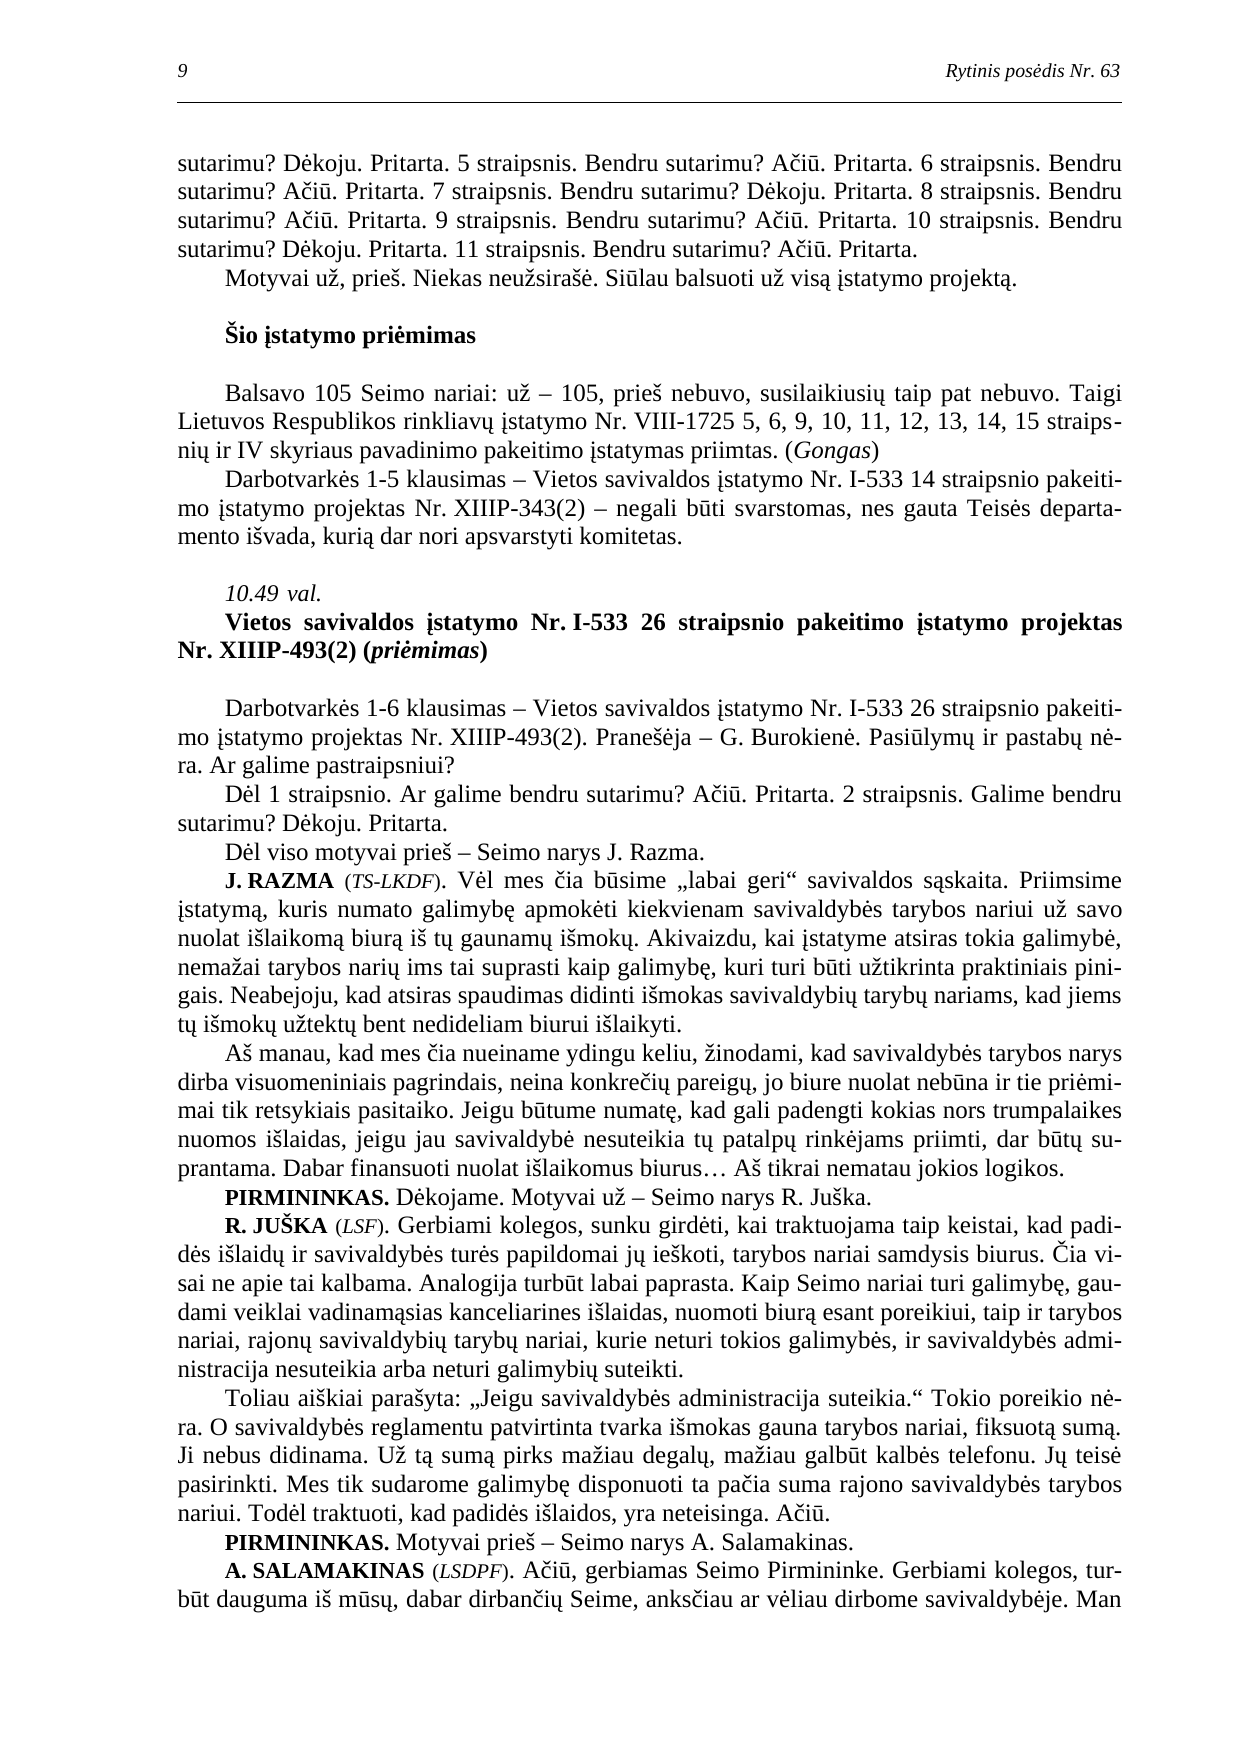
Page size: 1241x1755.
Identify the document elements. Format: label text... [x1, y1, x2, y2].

text Mo­ty­vai už, prieš. Nie­kas ne­už­si­ra­šė. Siū­lau bal­suo­ti už vi­są įsta­ty­mo pro­jek­tą. [177, 263, 1122, 291]
text su­ta­ri­mu? Dė­ko­ju. Pri­tar­ta. 5 straips­nis. Ben­dru su­ta­ri­mu? Ačiū. Pri­tar­ta. 6 straips­nis. Ben­dru su­ta­ri­mu? Ačiū. Pri­tar­ta. 7 straips­nis. Ben­dru su­ta­ri­mu? Dė­ko­ju. Pri­tar­ta. 8 straips­nis. Ben­dru su­ta­ri­mu? Ačiū. Pri­tar­ta. 9 straips­nis. Ben­dru su­ta­ri­mu? Ačiū. Pri­tar­ta. 10 straips­nis. Ben­dru su­ta­ri­mu? Dė­ko­ju. Pri­tar­ta. 11 straips­nis. Ben­dru su­ta­ri­mu? Ačiū. Pri­tar­ta. [177, 148, 1122, 263]
text Bal­sa­vo 105 Sei­mo na­riai: už – 105, prieš ne­bu­vo, su­si­lai­kiu­sių taip pat ne­bu­vo. Tai­gi Lie­tu­vos Res­pub­li­kos rin­klia­vų įsta­ty­mo Nr. VIII-1725 5, 6, 9, 10, 11, 12, 13, 14, 15 straips­nių ir IV sky­riaus pa­va­di­ni­mo pa­kei­ti­mo įsta­ty­mas pri­im­tas. (Gon­gas) [177, 378, 1122, 464]
text Dar­bo­tvarkės 1-5 klau­si­mas – Vie­tos sa­vi­val­dos įsta­ty­mo Nr. I-533 14 straips­nio pa­kei­ti­mo įsta­ty­mo pro­jek­tas Nr. XIIIP-343(2) – ne­ga­li bū­ti svars­to­mas, nes gau­ta Tei­sės de­par­ta­men­to iš­va­da, ku­rią dar no­ri ap­svars­ty­ti ko­mi­te­tas. [177, 464, 1122, 550]
text R. JUŠKA (LSF). Ger­bia­mi ko­le­gos, sun­ku gir­dė­ti, kai trak­tuo­ja­ma taip keis­tai, kad pa­di­dės iš­lai­dų ir sa­vi­val­dy­bės tu­rės pa­pil­do­mai jų ieš­ko­ti, ta­ry­bos na­riai sam­dy­sis biu­rus. Čia vi­sai ne apie tai kal­ba­ma. Ana­lo­gi­ja tur­būt la­bai pa­pras­ta. Kaip Sei­mo na­riai tu­ri ga­li­my­bę, gau­da­mi veik­lai va­di­na­mą­sias kan­ce­lia­ri­nes iš­lai­das, nuo­mo­ti biu­rą esant po­rei­kiui, taip ir ta­ry­bos na­riai, ra­jo­nų sa­vi­val­dy­bių ta­ry­bų na­riai, ku­rie ne­tu­ri to­kios ga­li­my­bės, ir sa­vi­val­dy­bės ad­mi­nist­ra­ci­ja ne­su­tei­kia ar­ba ne­tu­ri ga­li­my­bių su­teik­ti. [177, 1210, 1122, 1383]
text PIRMININKAS. Dė­ko­ja­me. Mo­ty­vai už – Sei­mo na­rys R. Juš­ka. [177, 1182, 1122, 1210]
text Vie­tos sa­vi­val­dos įsta­ty­mo Nr. I-533 26 straips­nio pa­kei­ti­mo įsta­ty­mo pro­jek­tas Nr. XIIIP-493(2) (pri­ėmi­mas) [177, 607, 1122, 664]
text To­liau aiš­kiai pa­ra­šy­ta: „Jei­gu sa­vi­val­dy­bės ad­mi­nist­ra­ci­ja su­tei­kia.“ To­kio po­rei­kio nė­ra. O sa­vi­val­dy­bės reg­la­men­tu pa­tvir­tin­ta tvar­ka iš­mo­kas gau­na ta­ry­bos na­riai, fik­suo­tą su­mą. Ji ne­bus di­di­na­ma. Už tą su­mą pirks ma­žiau de­ga­lų, ma­žiau gal­būt kal­bės te­le­fo­nu. Jų tei­sė pa­si­rink­ti. Mes tik su­da­ro­me ga­li­my­bę dis­po­nuo­ti ta pa­čia su­ma ra­jo­no sa­vi­val­dy­bės ta­ry­bos na­riui. To­dėl trak­tuo­ti, kad pa­di­dės iš­lai­dos, yra ne­tei­sin­ga. Ačiū. [177, 1383, 1122, 1527]
text Aš ma­nau, kad mes čia nu­ei­na­me ydin­gu ke­liu, ži­no­da­mi, kad sa­vi­val­dy­bės ta­ry­bos na­rys dir­ba vi­suo­me­ni­niais pa­grin­dais, ne­i­na kon­kre­čių pa­rei­gų, jo biu­re nuo­lat ne­bū­na ir tie pri­ėmi­mai tik ret­sy­kiais pa­si­tai­ko. Jei­gu bū­tu­me nu­ma­tę, kad ga­li pa­deng­ti ko­kias nors trum­pa­lai­kes nuo­mos iš­lai­das, jei­gu jau sa­vi­val­dy­bė ne­su­tei­kia tų pa­tal­pų rin­kė­jams pri­im­ti, dar bū­tų su­pran­ta­ma. Da­bar fi­nan­suo­ti nuo­lat iš­lai­ko­mus biu­rus… Aš tik­rai ne­ma­tau jo­kios lo­gi­kos. [177, 1038, 1122, 1182]
text Dėl 1 straips­nio. Ar ga­li­me ben­dru su­ta­ri­mu? Ačiū. Pri­tar­ta. 2 straips­nis. Ga­li­me ben­dru su­ta­ri­mu? Dė­ko­ju. Pri­tar­ta. [177, 779, 1122, 837]
text PIRMININKAS. Mo­ty­vai prieš – Sei­mo na­rys A. Sa­la­ma­ki­nas. [177, 1527, 1122, 1555]
text 10.49 val. [224, 579, 1122, 607]
text Dėl vi­so mo­ty­vai prieš – Sei­mo na­rys J. Raz­ma. [177, 837, 1122, 865]
text Šio įsta­ty­mo pri­ėmi­mas [177, 320, 1122, 349]
text A. SALAMAKINAS (LSDPF). Ačiū, ger­bia­mas Sei­mo Pir­mi­nin­ke. Ger­bia­mi ko­le­gos, tur­būt dau­gu­ma iš mū­sų, da­bar dir­ban­čių Sei­me, anks­čiau ar vė­liau dir­bo­me sa­vi­val­dy­bė­je. Man [177, 1555, 1122, 1613]
text Dar­bo­tvarkės 1-6 klau­si­mas – Vie­tos sa­vi­val­dos įsta­ty­mo Nr. I-533 26 straips­nio pa­kei­ti­mo įsta­ty­mo pro­jek­tas Nr. XIIIP-493(2). Pra­ne­šė­ja – G. Bu­ro­kie­nė. Pa­siū­ly­mų ir pa­sta­bų nė­ra. Ar ga­li­me pa­straips­niui? [177, 693, 1122, 779]
text J. RAZMA (TS-LKDF). Vėl mes čia bū­si­me „la­bai ge­ri“ sa­vi­val­dos są­skai­ta. Pri­im­si­me įsta­ty­mą, ku­ris nu­ma­to ga­li­my­bę ap­mo­kė­ti kiek­vie­nam sa­vi­val­dy­bės ta­ry­bos na­riui už sa­vo nuo­lat iš­lai­ko­mą biu­rą iš tų gau­na­mų iš­mo­kų. Aki­vaiz­du, kai įsta­ty­me at­si­ras to­kia ga­li­my­bė, ne­ma­žai ta­ry­bos na­rių ims tai su­pras­ti kaip ga­li­my­bę, ku­ri tu­ri bū­ti už­tik­rin­ta prak­ti­niais pi­ni­gais. Ne­abe­jo­ju, kad at­si­ras spau­di­mas di­din­ti iš­mo­kas sa­vi­val­dy­bių ta­ry­bų na­riams, kad jiems tų iš­mo­kų už­tek­tų bent ne­di­de­liam biu­rui iš­lai­ky­ti. [177, 865, 1122, 1038]
